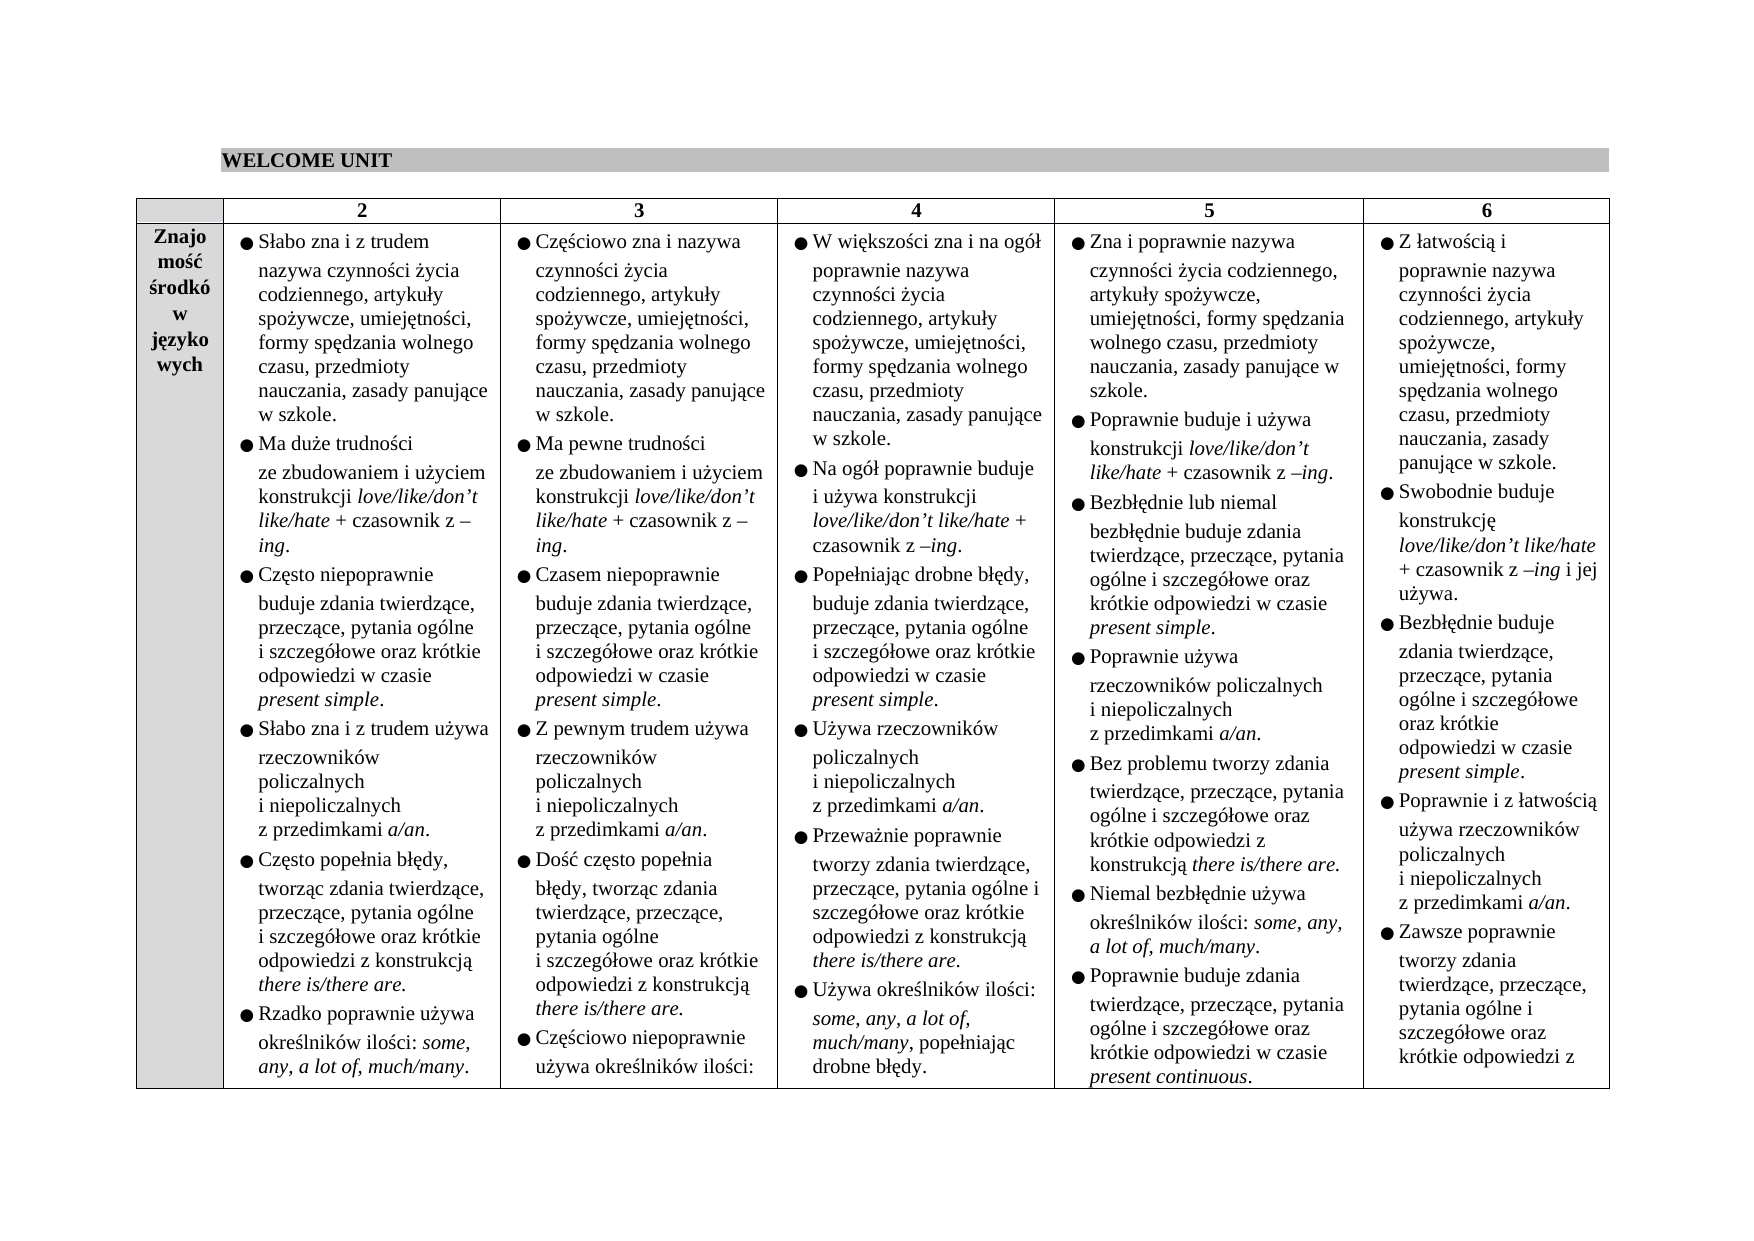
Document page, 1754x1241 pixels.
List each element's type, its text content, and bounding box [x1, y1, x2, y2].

table_cell Słabo zna i z trudem nazywa czynności życia codziennego, artykuły spożywcze, umiejętności, formy spędzania wolnego czasu, przedmioty nauczania, zasady panujące w szkole. Ma duże trudności ze zbudowaniem i użyciem konstrukcji love/like/don’t like/hate + czasownik z –ing. Często niepoprawnie buduje zdania twierdzące, przeczące, pytania ogólne i szczegółowe oraz krótkie odpowiedzi w czasie present simple. Słabo zna i z trudem używa rzeczowników policzalnych i niepoliczalnych z przedimkami a/an. Często popełnia błędy, tworząc zdania twierdzące, przeczące, pytania ogólne i szczegółowe oraz krótkie odpowiedzi z konstrukcją there is/there are. Rzadko poprawnie używa określników ilości: some, any, a lot of, much/many. Często niepoprawnie buduje zdania twierdzące, przeczące, pytania ogólne i szczegółowe oraz krótkie odpowiedzi w czasie present continuous. Ma trudności z budowaniem zdań twierdzących, przeczących, pytań ogólnych i szczegółowych oraz krótkich odpowiedzi z czasownikiem modalnym can. Rzadko poprawnie buduje zdania twierdzące i przeczące z czasownikiem modalnym must. Ma duże trudności z budowaniem zdań twierdzących, przeczących, pytań ogólnych i krótkich odpowiedzi z konstrukcją czasu przyszłego be going to. [224, 224, 500, 1088]
table_cell Z łatwością i poprawnie nazywa czynności życia codziennego, artykuły spożywcze, umiejętności, formy spędzania wolnego czasu, przedmioty nauczania, zasady panujące w szkole. Swobodnie buduje konstrukcję love/like/don’t like/hate + czasownik z –ing i jej używa. Bezbłędnie buduje zdania twierdzące, przeczące, pytania ogólne i szczegółowe oraz krótkie odpowiedzi w czasie present simple. Poprawnie i z łatwością używa rzeczowników policzalnych i niepoliczalnych z przedimkami a/an. Zawsze poprawnie tworzy zdania twierdzące, przeczące, pytania ogólne i szczegółowe oraz krótkie odpowiedzi z [1364, 224, 1609, 1088]
table_cell Znajomość środków językowych [137, 224, 223, 1088]
table_cell W większości zna i na ogół poprawnie nazywa czynności życia codziennego, artykuły spożywcze, umiejętności, formy spędzania wolnego czasu, przedmioty nauczania, zasady panujące w szkole. Na ogół poprawnie buduje i używa konstrukcji love/like/don’t like/hate + czasownik z –ing. Popełniając drobne błędy, buduje zdania twierdzące, przeczące, pytania ogólne i szczegółowe oraz krótkie odpowiedzi w czasie present simple. Używa rzeczowników policzalnych i niepoliczalnych z przedimkami a/an. Przeważnie poprawnie tworzy zdania twierdzące, przeczące, pytania ogólne i szczegółowe oraz krótkie odpowiedzi z konstrukcją there is/there are. Używa określników ilości: some, any, a lot of, much/many, popełniając drobne błędy. Na ogół poprawnie buduje zdania twierdzące, przeczące, pytania ogólne i szczegółowe oraz krótkie odpowiedzi w czasie present continuous. Popełniając drobne błędy, buduje zdania twierdzące, przeczące, pytania ogólne i szczegółowe oraz krótkie odpowiedzi z czasownikiem modalnym can. Buduje zdania twierdzące i przeczące z czasownikiem must, popełniając nieliczne błędy. Przeważnie poprawnie buduje zdania twierdzące, przeczące, pytania ogólne i krótkie odpowiedzi z konstrukcją czasu przyszłego be going to. [778, 224, 1054, 1088]
table_header 4 [778, 199, 1054, 222]
table_cell Częściowo zna i nazywa czynności życia codziennego, artykuły spożywcze, umiejętności, formy spędzania wolnego czasu, przedmioty nauczania, zasady panujące w szkole. Ma pewne trudności ze zbudowaniem i użyciem konstrukcji love/like/don’t like/hate + czasownik z –ing. Czasem niepoprawnie buduje zdania twierdzące, przeczące, pytania ogólne i szczegółowe oraz krótkie odpowiedzi w czasie present simple. Z pewnym trudem używa rzeczowników policzalnych i niepoliczalnych z przedimkami a/an. Dość często popełnia błędy, tworząc zdania twierdzące, przeczące, pytania ogólne i szczegółowe oraz krótkie odpowiedzi z konstrukcją there is/there are. Częściowo niepoprawnie używa określników ilości: [501, 224, 777, 1088]
table_header 5 [1055, 199, 1363, 222]
table_header 3 [501, 199, 777, 222]
text WELCOME UNIT [221, 148, 1609, 172]
table_header 6 [1364, 199, 1609, 222]
table_header [137, 199, 223, 222]
table_cell Zna i poprawnie nazywa czynności życia codziennego, artykuły spożywcze, umiejętności, formy spędzania wolnego czasu, przedmioty nauczania, zasady panujące w szkole. Poprawnie buduje i używa konstrukcji love/like/don’t like/hate + czasownik z –ing. Bezbłędnie lub niemal bezbłędnie buduje zdania twierdzące, przeczące, pytania ogólne i szczegółowe oraz krótkie odpowiedzi w czasie present simple. Poprawnie używa rzeczowników policzalnych i niepoliczalnych z przedimkami a/an. Bez problemu tworzy zdania twierdzące, przeczące, pytania ogólne i szczegółowe oraz krótkie odpowiedzi z konstrukcją there is/there are. Niemal bezbłędnie używa określników ilości: some, any, a lot of, much/many. Poprawnie buduje zdania twierdzące, przeczące, pytania ogólne i szczegółowe oraz krótkie odpowiedzi w czasie present continuous. Poprawnie buduje zdania twierdzące, przeczące, pytania ogólne i szczegółowe oraz krótkie odpowiedzi z czasownikiem modalnym can. Niemal bezbłędnie buduje zdania twierdzące i przeczące z czasownikiem must. Bez problemu buduje buduje zdania twierdzące, przeczące, pytania ogólne i krótkie odpowiedzi z konstrukcją czasu przyszłego be going to. [1055, 224, 1363, 1088]
table_header 2 [224, 199, 500, 222]
